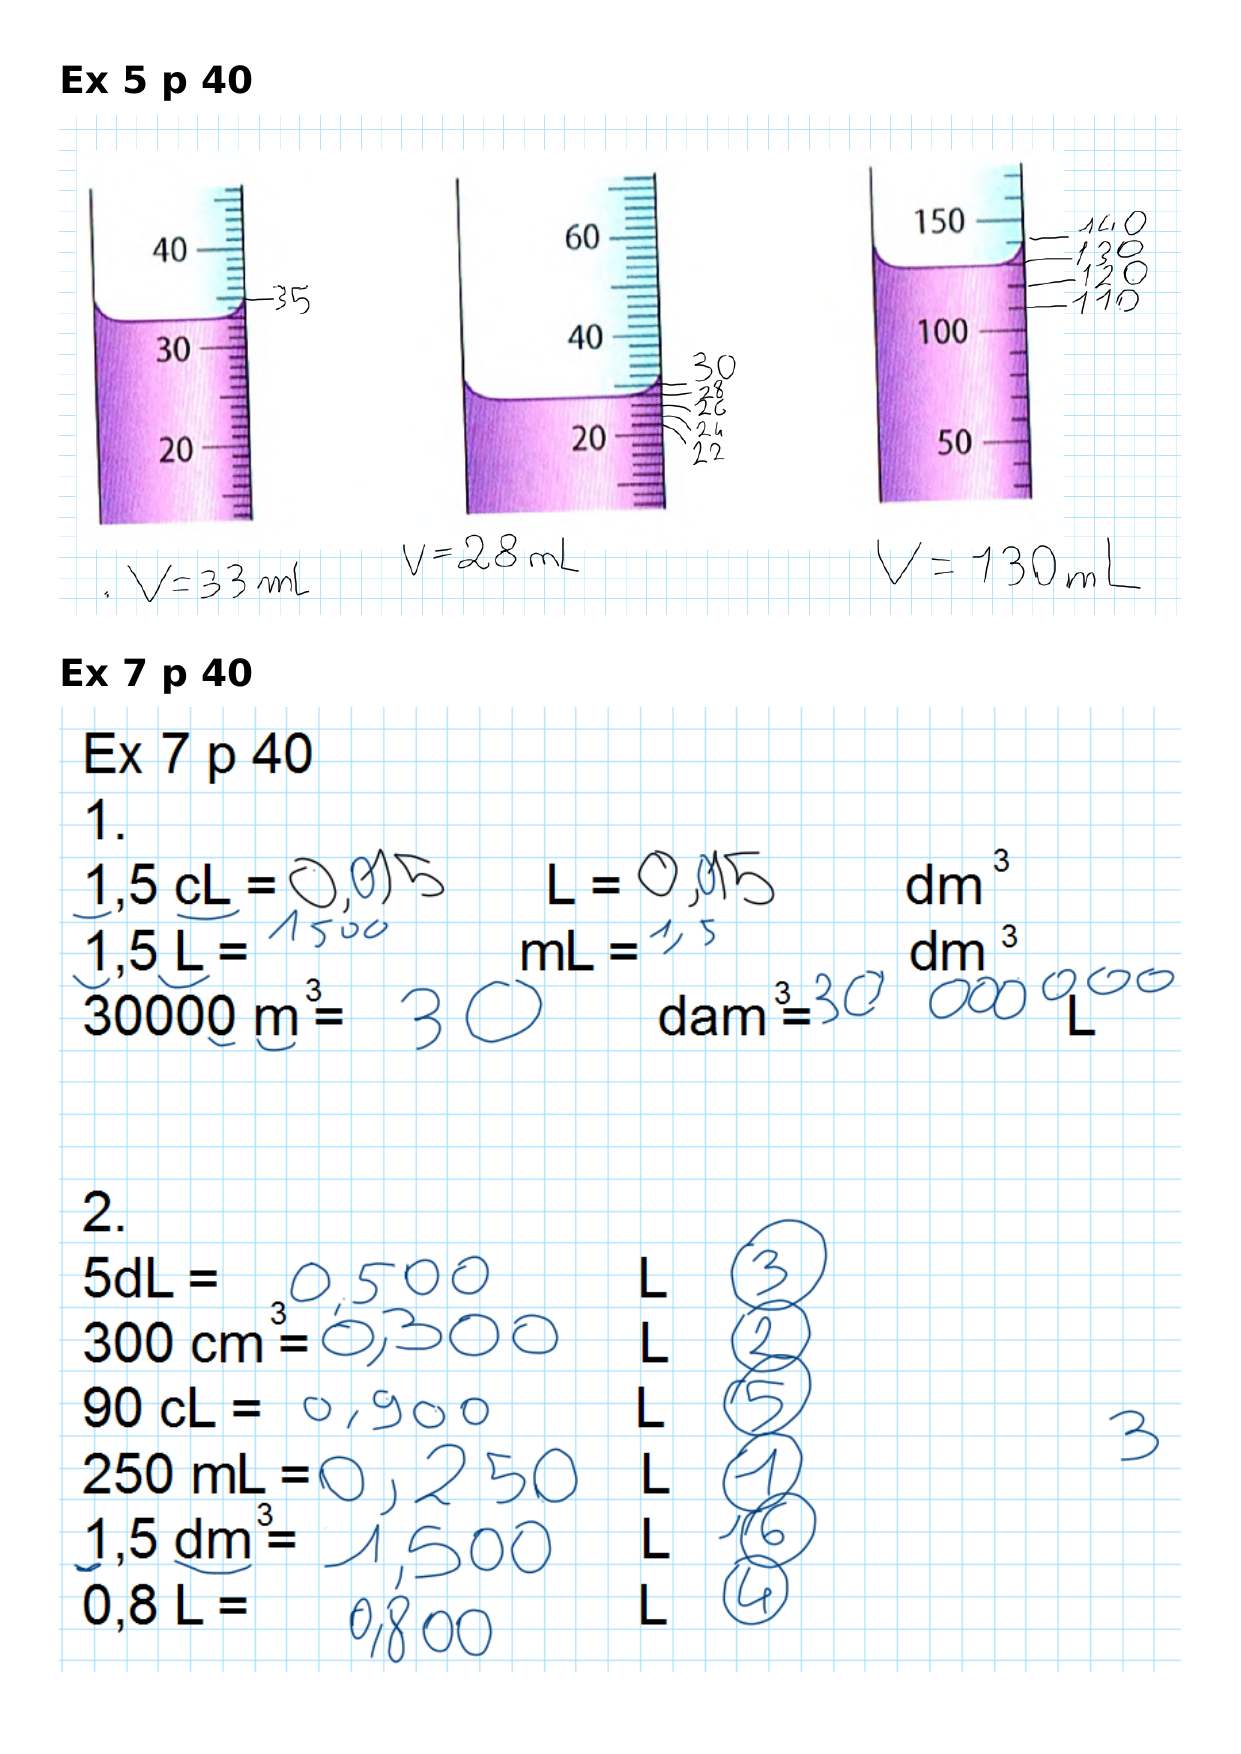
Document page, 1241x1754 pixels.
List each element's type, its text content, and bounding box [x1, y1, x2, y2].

picture [59, 707, 1182, 1672]
subtitle Ex 5 p 40 [59, 59, 1181, 103]
picture [59, 115, 1182, 615]
subtitle Ex 7 p 40 [59, 652, 1181, 695]
